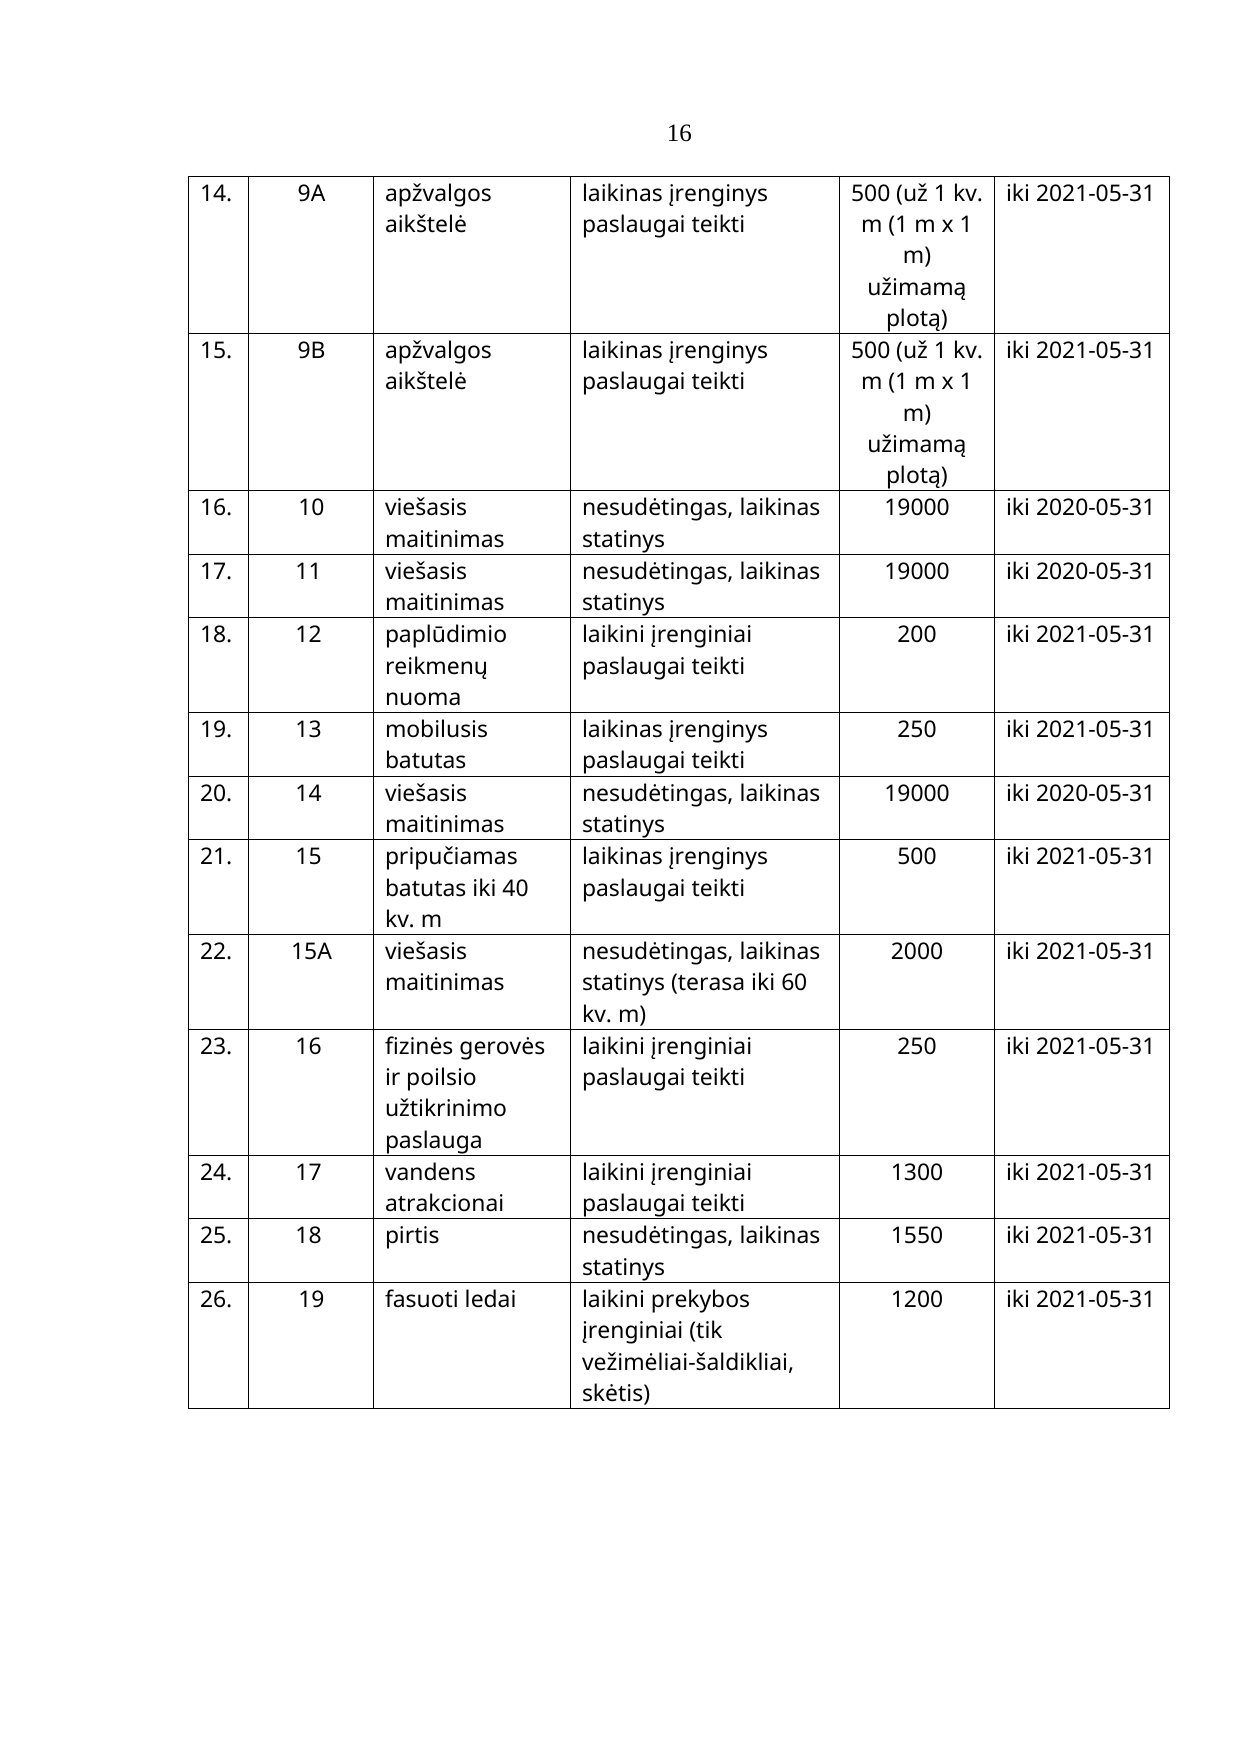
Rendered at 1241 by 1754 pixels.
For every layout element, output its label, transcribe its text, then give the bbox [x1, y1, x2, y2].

table_cell 19000 [840, 777, 994, 839]
table_cell 21. [189, 840, 248, 934]
table_cell nesudėtingas, laikinas statinys [571, 491, 839, 554]
table_cell viešasis maitinimas [374, 491, 570, 554]
table_cell 23. [189, 1030, 248, 1155]
table_cell iki 2021-05-31 [995, 1030, 1169, 1155]
table_cell laikinas įrenginys paslaugai teikti [571, 177, 839, 333]
table_cell 500 [840, 840, 994, 934]
table_cell laikini įrenginiai paslaugai teikti [571, 1030, 839, 1155]
table_cell 15. [189, 334, 248, 490]
table_cell iki 2021-05-31 [995, 618, 1169, 712]
table_cell laikini įrenginiai paslaugai teikti [571, 618, 839, 712]
table_cell 14. [189, 177, 248, 333]
table_cell pripučiamas batutas iki 40 kv. m [374, 840, 570, 934]
table_cell fizinės gerovės ir poilsio užtikrinimo paslauga [374, 1030, 570, 1155]
table_cell 15A [249, 935, 373, 1029]
table_cell pirtis [374, 1219, 570, 1282]
table_cell 200 [840, 618, 994, 712]
table_cell iki 2020-05-31 [995, 555, 1169, 617]
table_cell 1300 [840, 1156, 994, 1218]
table_cell iki 2021-05-31 [995, 1283, 1169, 1408]
table_cell 10 [249, 491, 373, 554]
table_cell mobilusis batutas [374, 713, 570, 776]
table_cell apžvalgos aikštelė [374, 334, 570, 490]
table_cell 19. [189, 713, 248, 776]
table_cell 25. [189, 1219, 248, 1282]
table_cell iki 2020-05-31 [995, 491, 1169, 554]
table_cell 19000 [840, 555, 994, 617]
table_cell iki 2021-05-31 [995, 1156, 1169, 1218]
table_cell iki 2021-05-31 [995, 840, 1169, 934]
table_cell laikini įrenginiai paslaugai teikti [571, 1156, 839, 1218]
table_cell iki 2021-05-31 [995, 177, 1169, 333]
table_cell 16. [189, 491, 248, 554]
table_cell 18. [189, 618, 248, 712]
table_cell 500 (už 1 kv. m (1 m x 1 m) užimamą plotą) [840, 334, 994, 490]
table_cell 15 [249, 840, 373, 934]
table_cell 12 [249, 618, 373, 712]
table_cell viešasis maitinimas [374, 935, 570, 1029]
table_cell vandens atrakcionai [374, 1156, 570, 1218]
table_cell 1200 [840, 1283, 994, 1408]
table_cell 1550 [840, 1219, 994, 1282]
table_cell viešasis maitinimas [374, 555, 570, 617]
table_cell 18 [249, 1219, 373, 1282]
table_cell 26. [189, 1283, 248, 1408]
table_cell fasuoti ledai [374, 1283, 570, 1408]
table_cell 250 [840, 713, 994, 776]
table_cell 2000 [840, 935, 994, 1029]
table_cell 17. [189, 555, 248, 617]
table_cell paplūdimio reikmenų nuoma [374, 618, 570, 712]
table_cell nesudėtingas, laikinas statinys [571, 1219, 839, 1282]
table_cell 500 (už 1 kv. m (1 m x 1 m) užimamą plotą) [840, 177, 994, 333]
table_cell 19 [249, 1283, 373, 1408]
table_cell laikinas įrenginys paslaugai teikti [571, 840, 839, 934]
table_cell laikinas įrenginys paslaugai teikti [571, 713, 839, 776]
table_cell 9B [249, 334, 373, 490]
table_cell 22. [189, 935, 248, 1029]
table_cell viešasis maitinimas [374, 777, 570, 839]
table_cell nesudėtingas, laikinas statinys [571, 777, 839, 839]
table_cell 24. [189, 1156, 248, 1218]
table_cell iki 2021-05-31 [995, 1219, 1169, 1282]
table_cell 9A [249, 177, 373, 333]
table_cell 14 [249, 777, 373, 839]
table_cell iki 2021-05-31 [995, 935, 1169, 1029]
table_cell 250 [840, 1030, 994, 1155]
table_cell 19000 [840, 491, 994, 554]
table_cell apžvalgos aikštelė [374, 177, 570, 333]
table_cell iki 2021-05-31 [995, 334, 1169, 490]
table_cell nesudėtingas, laikinas statinys (terasa iki 60 kv. m) [571, 935, 839, 1029]
table_cell laikinas įrenginys paslaugai teikti [571, 334, 839, 490]
table_cell 13 [249, 713, 373, 776]
table_cell iki 2021-05-31 [995, 713, 1169, 776]
table_cell 11 [249, 555, 373, 617]
table_cell laikini prekybos įrenginiai (tik vežimėliai-šaldikliai, skėtis) [571, 1283, 839, 1408]
table_cell 20. [189, 777, 248, 839]
table_cell 17 [249, 1156, 373, 1218]
table_cell nesudėtingas, laikinas statinys [571, 555, 839, 617]
table_cell 16 [249, 1030, 373, 1155]
table_cell iki 2020-05-31 [995, 777, 1169, 839]
